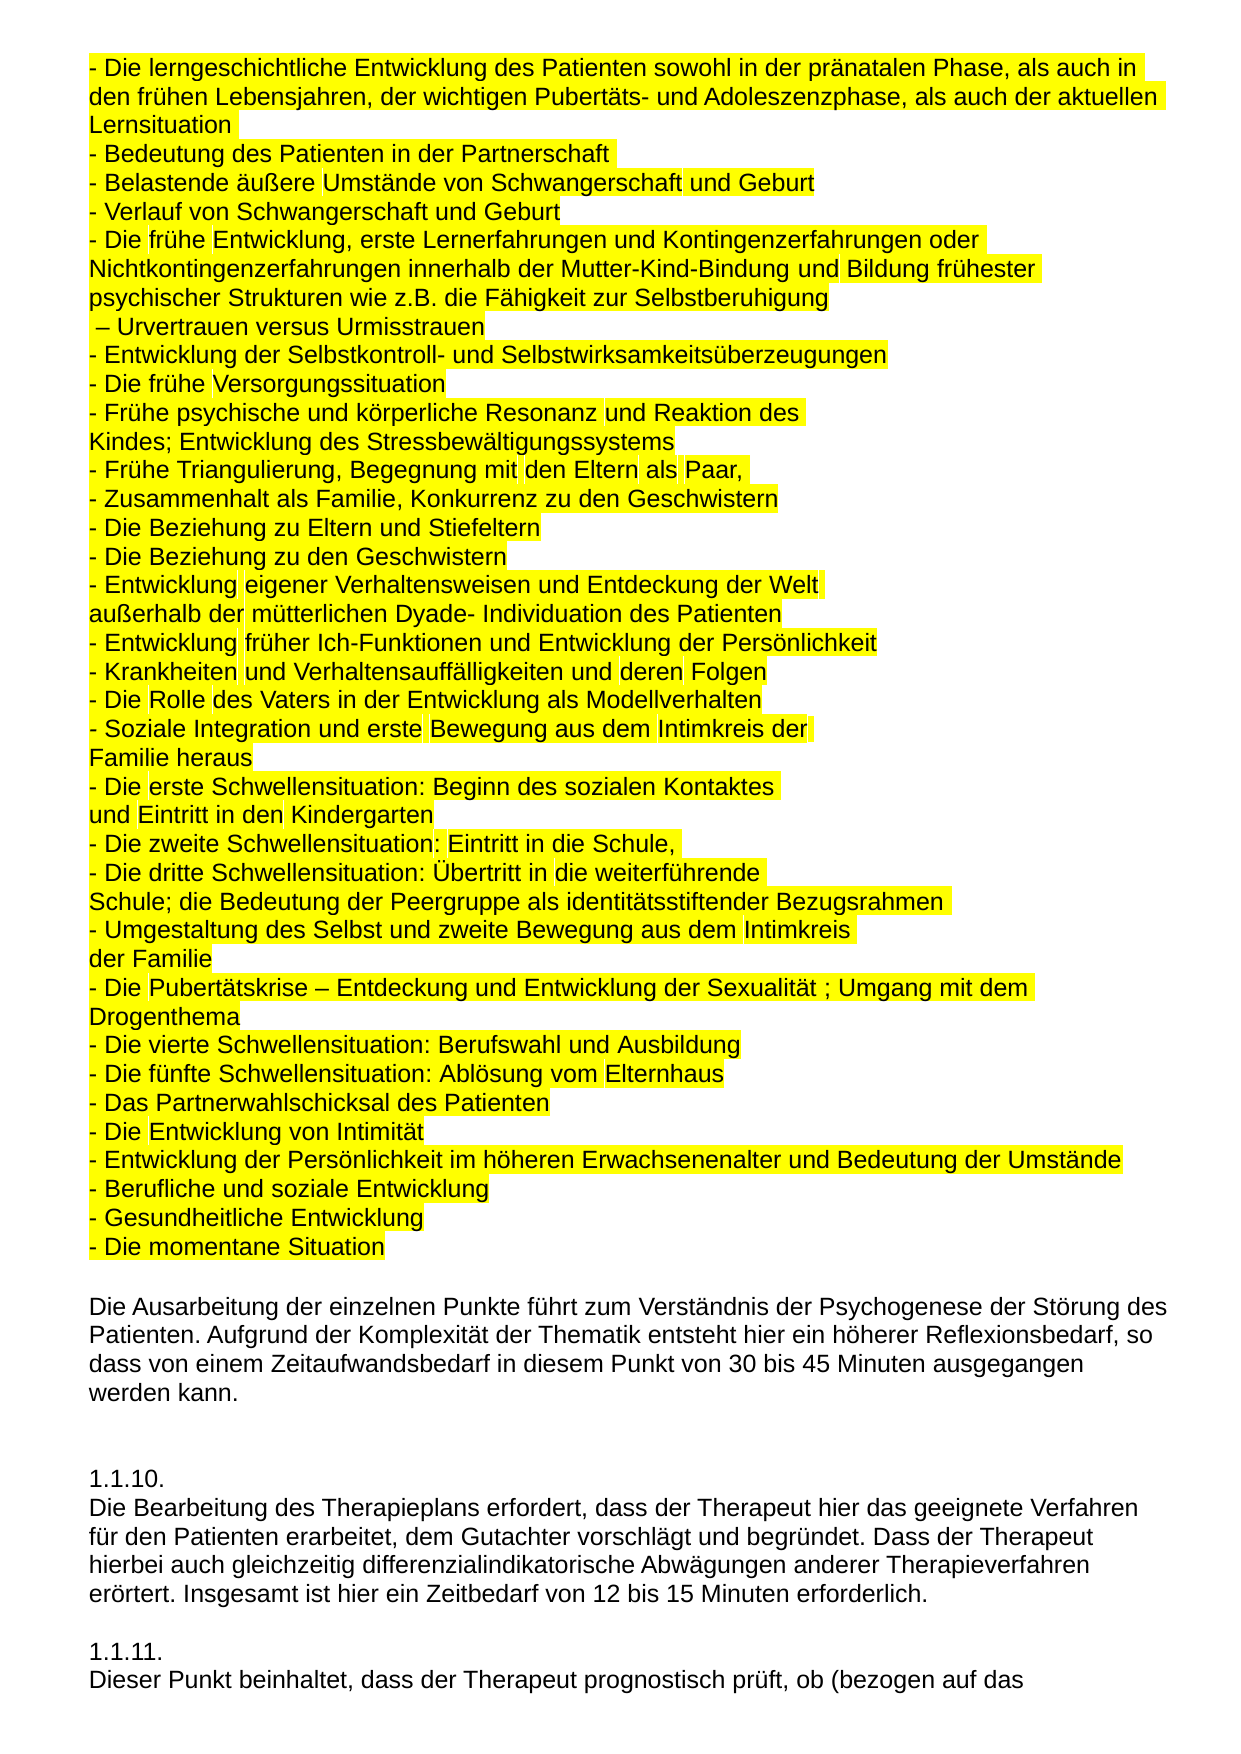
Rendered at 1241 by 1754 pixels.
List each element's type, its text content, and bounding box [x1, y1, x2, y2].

text - Die momentane Situation [89, 1231, 1169, 1260]
text - Soziale Integration und erste Bewegung aus dem Intimkreis der [89, 714, 1169, 743]
text der Familie [89, 944, 1169, 973]
text - Die frühe Entwicklung, erste Lernerfahrungen und Kontingenzerfahrungen oder Nichtkontingenzerfahrungen innerhalb der Mutter-Kind-Bindung und Bildung frühester psychischer Strukturen wie z.B. die Fähigkeit zur Selbstberuhigung [89, 225, 1169, 311]
text - Die vierte Schwellensituation: Berufswahl und Ausbildung [89, 1030, 1169, 1059]
text - Belastende äußere Umstände von Schwangerschaft und Geburt [89, 168, 1169, 196]
text - Umgestaltung des Selbst und zweite Bewegung aus dem Intimkreis [89, 915, 1169, 944]
text und Eintritt in den Kindergarten [89, 800, 1169, 829]
text Kindes; Entwicklung des Stressbewältigungssystems [89, 426, 1169, 455]
text - Die Entwicklung von Intimität [89, 1116, 1169, 1145]
text Die Ausarbeitung der einzelnen Punkte führt zum Verständnis der Psychogenese der Störung des Patienten. Aufgrund der Komplexität der Thematik entsteht hier ein höherer Reflexionsbedarf, so dass von einem Zeitaufwandsbedarf in diesem Punkt von 30 bis 45 Minuten ausgegangen werden kann. [89, 1291, 1169, 1406]
text - Bedeutung des Patienten in der Partnerschaft [89, 139, 1169, 168]
text - Gesundheitliche Entwicklung [89, 1203, 1169, 1231]
text - Die erste Schwellensituation: Beginn des sozialen Kontaktes [89, 771, 1169, 800]
text - Die fünfte Schwellensituation: Ablösung vom Elternhaus [89, 1059, 1169, 1088]
text - Entwicklung der Selbstkontroll- und Selbstwirksamkeitsüberzeugungen [89, 340, 1169, 369]
text - Die zweite Schwellensituation: Eintritt in die Schule, [89, 829, 1169, 858]
text - Die Pubertätskrise – Entdeckung und Entwicklung der Sexualität ; Umgang mit dem Drogenthema [89, 973, 1169, 1030]
text - Krankheiten und Verhaltensauffälligkeiten und deren Folgen [89, 656, 1169, 685]
text - Die dritte Schwellensituation: Übertritt in die weiterführende [89, 858, 1169, 886]
text - Frühe Triangulierung, Begegnung mit den Eltern als Paar, [89, 455, 1169, 484]
text - Die Rolle des Vaters in der Entwicklung als Modellverhalten [89, 685, 1169, 714]
text - Frühe psychische und körperliche Resonanz und Reaktion des [89, 398, 1169, 426]
text - Zusammenhalt als Familie, Konkurrenz zu den Geschwistern [89, 484, 1169, 513]
text - Das Partnerwahlschicksal des Patienten [89, 1088, 1169, 1116]
text - Verlauf von Schwangerschaft und Geburt [89, 196, 1169, 225]
text außerhalb der mütterlichen Dyade- Individuation des Patienten [89, 599, 1169, 628]
text – Urvertrauen versus Urmisstrauen [89, 311, 1169, 340]
text - Entwicklung eigener Verhaltensweisen und Entdeckung der Welt [89, 570, 1169, 599]
text - Berufliche und soziale Entwicklung [89, 1174, 1169, 1203]
text - Die lerngeschichtliche Entwicklung des Patienten sowohl in der pränatalen Phase, als auch in den frühen Lebensjahren, der wichtigen Pubertäts- und Adoleszenzphase, als auch der aktuellen Lernsituation [89, 53, 1169, 139]
text Dieser Punkt beinhaltet, dass der Therapeut prognostisch prüft, ob (bezogen auf das [89, 1665, 1169, 1694]
text - Die frühe Versorgungssituation [89, 369, 1169, 398]
text - Die Beziehung zu Eltern und Stiefeltern [89, 513, 1169, 541]
text Die Bearbeitung des Therapieplans erfordert, dass der Therapeut hier das geeignete Verfahren für den Patienten erarbeitet, dem Gutachter vorschlägt und begründet. Dass der Therapeut hierbei auch gleichzeitig differenzialindikatorische Abwägungen anderer Therapieverfahren erörtert. Insgesamt ist hier ein Zeitbedarf von 12 bis 15 Minuten erforderlich. [89, 1493, 1169, 1608]
text 1.1.11. [89, 1636, 1169, 1665]
text Schule; die Bedeutung der Peergruppe als identitätsstiftender Bezugsrahmen [89, 886, 1169, 915]
text Familie heraus [89, 743, 1169, 771]
text 1.1.10. [89, 1464, 1169, 1493]
text - Entwicklung der Persönlichkeit im höheren Erwachsenenalter und Bedeutung der Umstände [89, 1145, 1169, 1174]
text - Entwicklung früher Ich-Funktionen und Entwicklung der Persönlichkeit [89, 628, 1169, 656]
text - Die Beziehung zu den Geschwistern [89, 541, 1169, 570]
